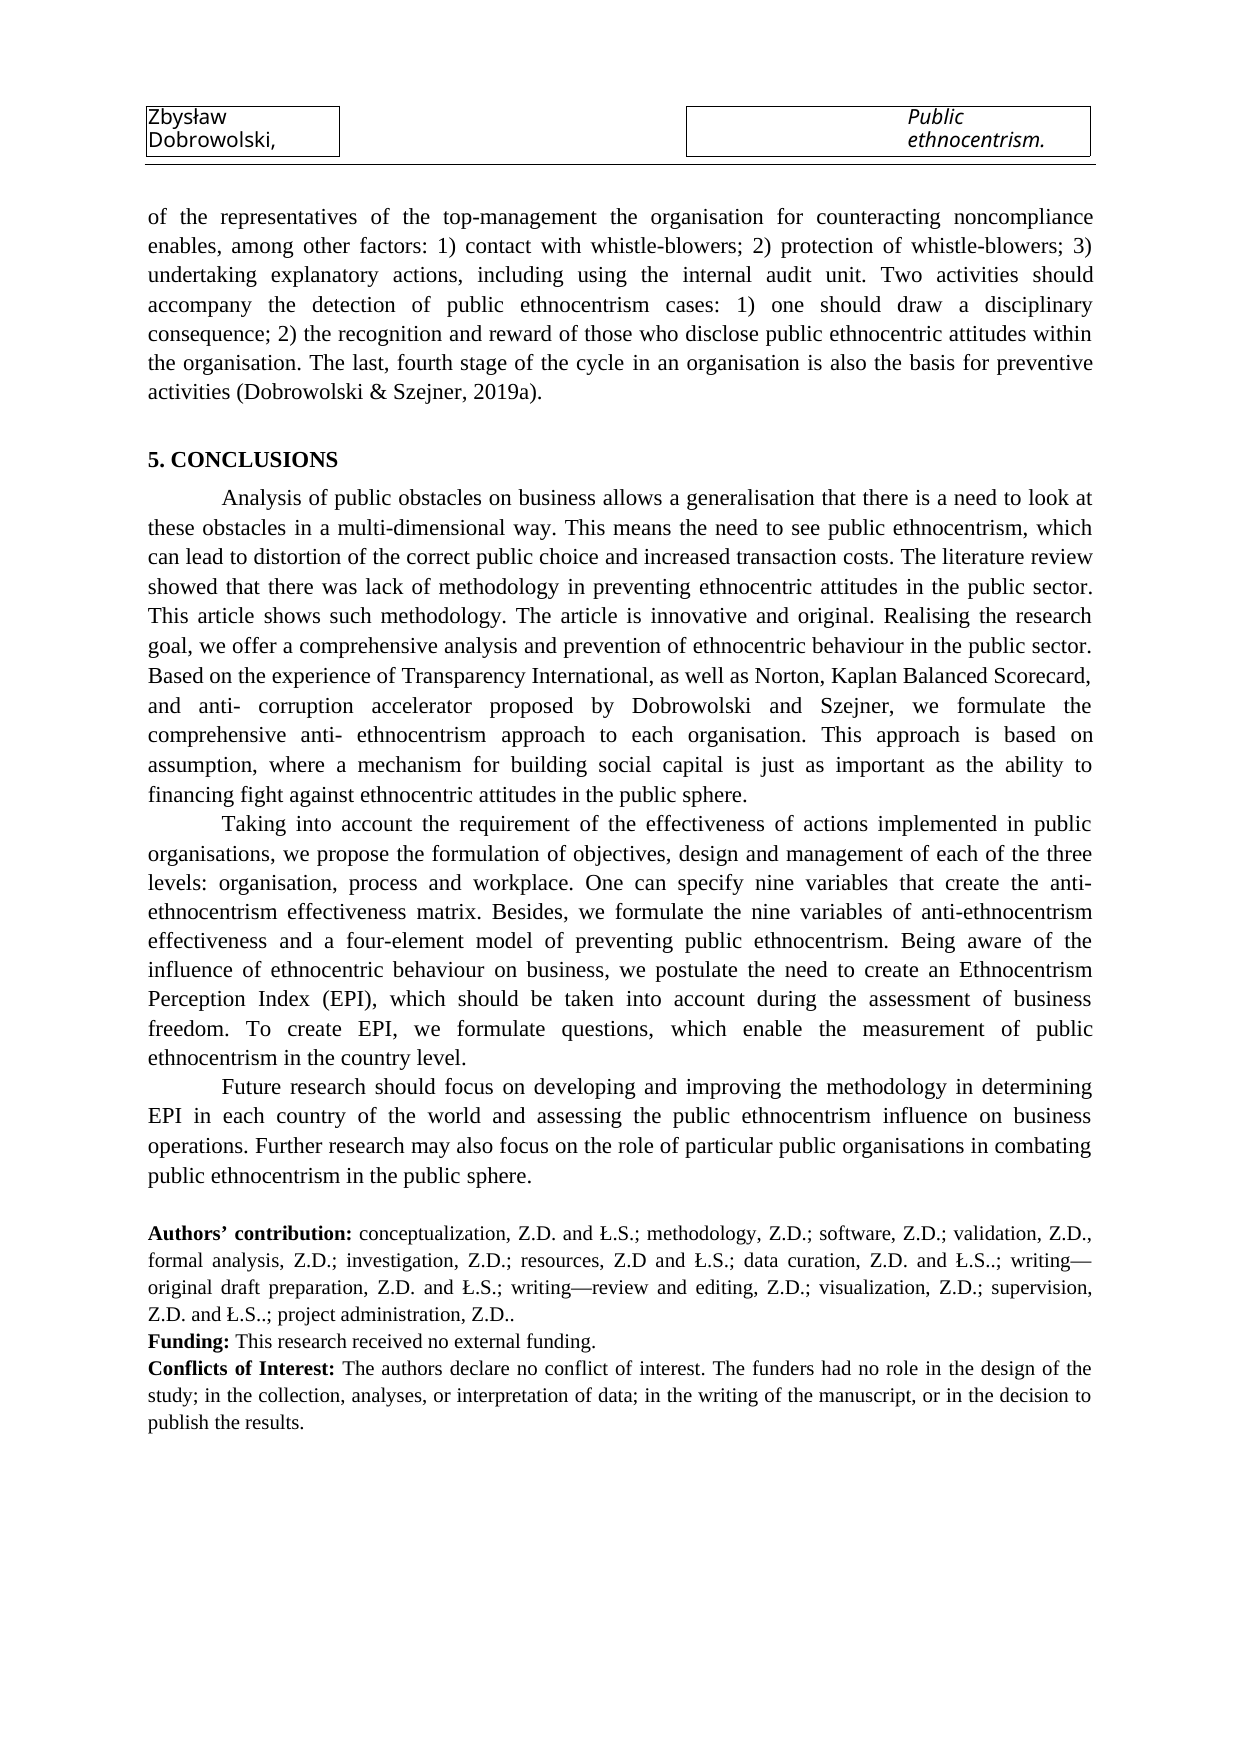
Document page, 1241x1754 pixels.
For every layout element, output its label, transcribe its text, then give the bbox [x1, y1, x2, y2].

text of the representatives of the top-management the organisation for counteracting noncompliance enables, among other factors: 1) contact with whistle-blowers; 2) protection of whistle-blowers; 3) undertaking explanatory actions, including using the internal audit unit. Two activities should accompany the detection of public ethnocentrism cases: 1) one should draw a disciplinary consequence; 2) the recognition and reward of those who disclose public ethnocentric attitudes within the organisation. The last, fourth stage of the cycle in an organisation is also the basis for preventive activities (Dobrowolski & Szejner, 2019a). [148, 203, 1093, 404]
text Taking into account the requirement of the effectiveness of actions implemented in public organisations, we propose the formulation of objectives, design and management of each of the three levels: organisation, process and workplace. One can specify nine variables that create the anti-ethnocentrism effectiveness matrix. Besides, we formulate the nine variables of anti-ethnocentrism effectiveness and a four-element model of preventing public ethnocentrism. Being aware of the influence of ethnocentric behaviour on business, we postulate the need to create an Ethnocentrism Perception Index (EPI), which should be taken into account during the assessment of business freedom. To create EPI, we formulate questions, which enable the measurement of public ethnocentrism in the country level. [148, 810, 1093, 1070]
text Funding: This research received no external funding. [148, 1329, 1240, 1353]
subtitle CONCLUSIONS [148, 446, 1240, 472]
text Authors’ contribution: conceptualization, Z.D. and Ł.S.; methodology, Z.D.; software, Z.D.; validation, Z.D., formal analysis, Z.D.; investigation, Z.D.; resources, Z.D and Ł.S.; data curation, Z.D. and Ł.S..; writing—original draft preparation, Z.D. and Ł.S.; writing—review and editing, Z.D.; visualization, Z.D.; supervision, Z.D. and Ł.S..; project administration, Z.D.. [148, 1221, 1093, 1326]
text Analysis of public obstacles on business allows a generalisation that there is a need to look at these obstacles in a multi-dimensional way. This means the need to see public ethnocentrism, which can lead to distortion of the correct public choice and increased transaction costs. The literature review showed that there was lack of methodology in preventing ethnocentric attitudes in the public sector. This article shows such methodology. The article is innovative and original. Realising the research goal, we offer a comprehensive analysis and prevention of ethnocentric behaviour in the public sector. Based on the experience of Transparency International, as well as Norton, Kaplan Balanced Scorecard, and anti- corruption accelerator proposed by Dobrowolski and Szejner, we formulate the comprehensive anti- ethnocentrism approach to each organisation. This approach is based on assumption, where a mechanism for building social capital is just as important as the ability to financing fight against ethnocentric attitudes in the public sphere. [148, 484, 1093, 807]
text Conflicts of Interest: The authors declare no conflict of interest. The funders had no role in the design of the study; in the collection, analyses, or interpretation of data; in the writing of the manuscript, or in the decision to publish the results. [148, 1356, 1093, 1434]
text Future research should focus on developing and improving the methodology in determining EPI in each country of the world and assessing the public ethnocentrism influence on business operations. Further research may also focus on the role of particular public organisations in combating public ethnocentrism in the public sphere. [148, 1073, 1093, 1188]
